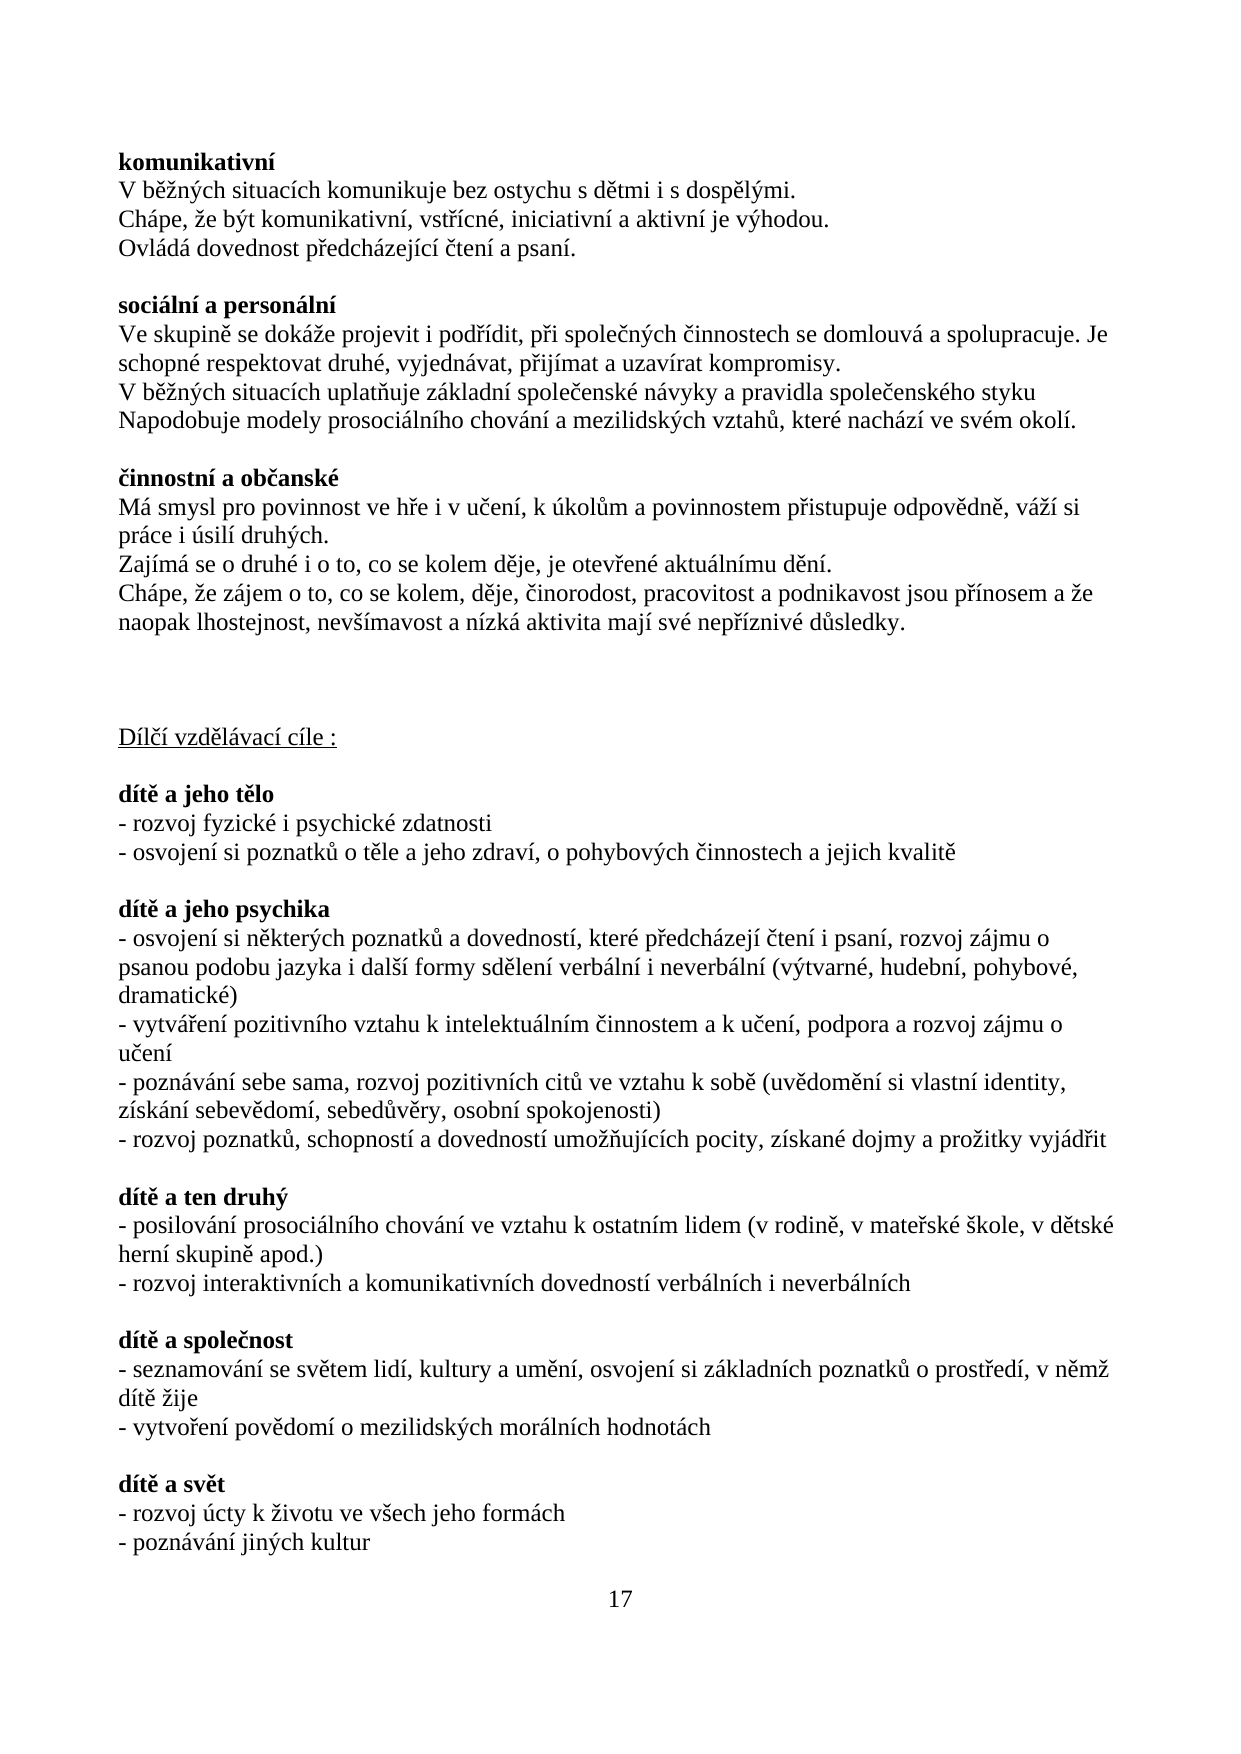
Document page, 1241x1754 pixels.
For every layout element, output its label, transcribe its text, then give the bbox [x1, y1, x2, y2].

text - poznávání jiných kultur [118, 1527, 1122, 1556]
text Má smysl pro povinnost ve hře i v učení, k úkolům a povinnostem přistupuje odpovědně, váží si práce i úsilí druhých. [118, 492, 1122, 549]
text 17 [118, 1584, 1122, 1613]
text - rozvoj interaktivních a komunikativních dovedností verbálních i neverbálních [118, 1268, 1122, 1297]
text V běžných situacích komunikuje bez ostychu s dětmi i s dospělými. [118, 176, 1122, 204]
text - osvojení si poznatků o těle a jeho zdraví, o pohybových činnostech a jejich kvalitě [118, 837, 1122, 866]
text Dílčí vzdělávací cíle : [118, 722, 1122, 751]
text Ve skupině se dokáže projevit i podřídit, při společných činnostech se domlouvá a spolupracuje. Je schopné respektovat druhé, vyjednávat, přijímat a uzavírat kompromisy. [118, 319, 1122, 377]
text dítě a jeho tělo [118, 779, 1122, 808]
text komunikativní [118, 147, 1122, 176]
text - poznávání sebe sama, rozvoj pozitivních citů ve vztahu k sobě (uvědomění si vlastní identity, získání sebevědomí, sebedůvěry, osobní spokojenosti) [118, 1067, 1122, 1124]
text Ovládá dovednost předcházející čtení a psaní. [118, 233, 1122, 262]
text Zajímá se o druhé i o to, co se kolem děje, je otevřené aktuálnímu dění. [118, 549, 1122, 578]
text - vytváření pozitivního vztahu k intelektuálním činnostem a k učení, podpora a rozvoj zájmu o učení [118, 1009, 1122, 1067]
text - rozvoj fyzické i psychické zdatnosti [118, 808, 1122, 837]
text sociální a personální [118, 291, 1122, 319]
text činnostní a občanské [118, 463, 1122, 492]
text dítě a svět [118, 1469, 1122, 1498]
text V běžných situacích uplatňuje základní společenské návyky a pravidla společenského styku [118, 377, 1122, 406]
text dítě a ten druhý [118, 1182, 1122, 1211]
text Chápe, že zájem o to, co se kolem, děje, činorodost, pracovitost a podnikavost jsou přínosem a že naopak lhostejnost, nevšímavost a nízká aktivita mají své nepříznivé důsledky. [118, 578, 1122, 636]
text Napodobuje modely prosociálního chování a mezilidských vztahů, které nachází ve svém okolí. [118, 406, 1122, 434]
text Chápe, že být komunikativní, vstřícné, iniciativní a aktivní je výhodou. [118, 204, 1122, 233]
text - seznamování se světem lidí, kultury a umění, osvojení si základních poznatků o prostředí, v němž dítě žije [118, 1354, 1122, 1412]
text - vytvoření povědomí o mezilidských morálních hodnotách [118, 1412, 1122, 1441]
text - rozvoj poznatků, schopností a dovedností umožňujících pocity, získané dojmy a prožitky vyjádřit [118, 1124, 1122, 1153]
text dítě a jeho psychika [118, 894, 1122, 923]
text - osvojení si některých poznatků a dovedností, které předcházejí čtení i psaní, rozvoj zájmu o psanou podobu jazyka i další formy sdělení verbální i neverbální (výtvarné, hudební, pohybové, dramatické) [118, 923, 1122, 1009]
text - rozvoj úcty k životu ve všech jeho formách [118, 1498, 1122, 1527]
text dítě a společnost [118, 1326, 1122, 1354]
text - posilování prosociálního chování ve vztahu k ostatním lidem (v rodině, v mateřské škole, v dětské herní skupině apod.) [118, 1211, 1122, 1268]
